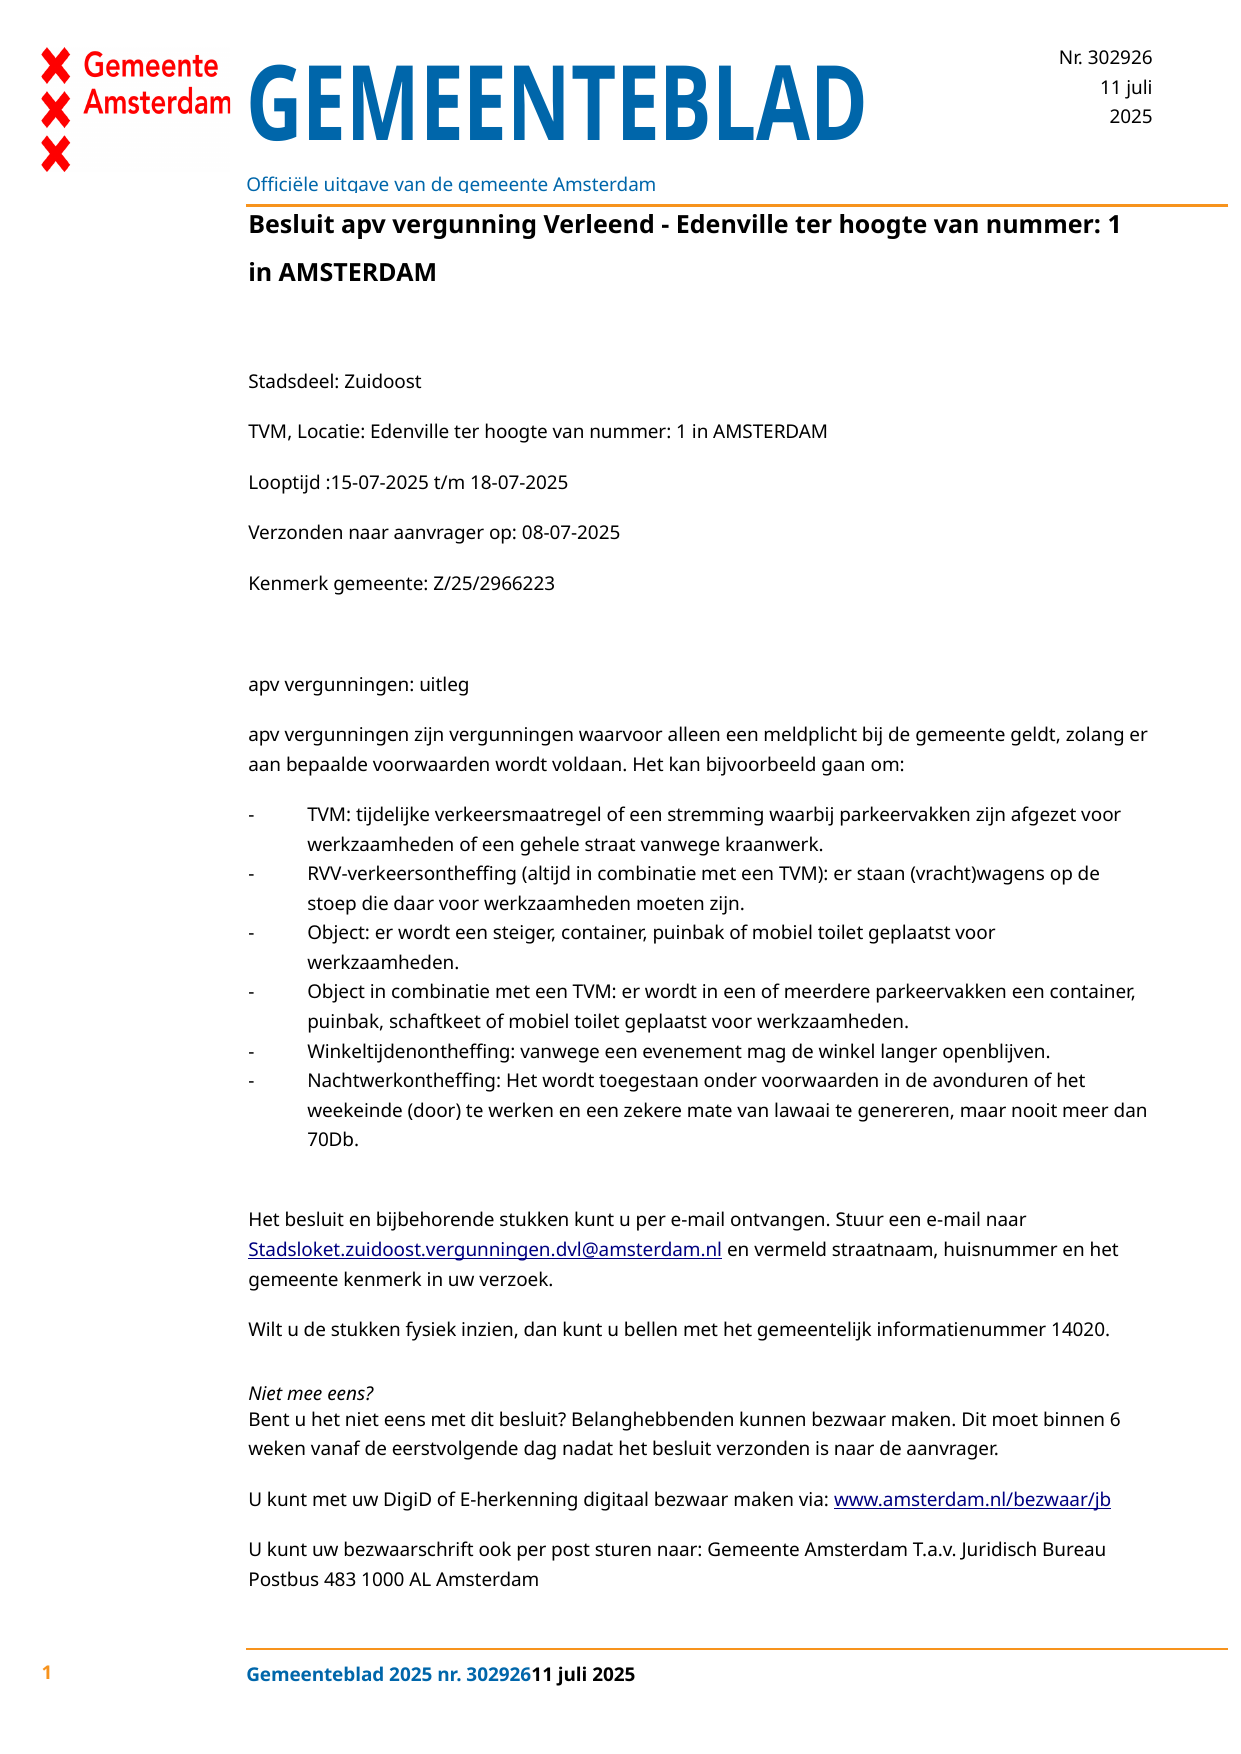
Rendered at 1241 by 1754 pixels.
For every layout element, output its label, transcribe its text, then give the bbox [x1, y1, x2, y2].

list Nachtwerkontheffing: Het wordt toegestaan onder voorwaarden in de avonduren of het weekeinde (door) te werken en een zekere mate van lawaai te genereren, maar nooit meer dan 70Db. [248, 1067, 1152, 1152]
list Winkeltijdenontheffing: vanwege een evenement mag de winkel langer openblijven. [248, 1038, 1152, 1064]
list RVV-verkeersontheffing (altijd in combinatie met een TVM): er staan (vracht)wagens op de stoep die daar voor werkzaamheden moeten zijn. [248, 860, 1152, 916]
list Object in combinatie met een TVM: er wordt in een of meerdere parkeervakken een container, puinbak, schaftkeet of mobiel toilet geplaatst voor werkzaamheden. [248, 979, 1152, 1034]
text Looptijd :15-07-2025 t/m 18-07-2025 [248, 469, 1152, 495]
text U kunt met uw DigiD of E-herkenning digitaal bezwaar maken via: www.amsterdam.nl/bezwaar/jb [248, 1486, 1152, 1512]
text TVM, Locatie: Edenville ter hoogte van nummer: 1 in AMSTERDAM [248, 419, 1152, 444]
text Het besluit en bijbehorende stukken kunt u per e-mail ontvangen. Stuur een e-mail naar Stadsloket.zuidoost.vergunningen.dvl@amsterdam.nl en vermeld straatnaam, huisnummer en het gemeente kenmerk in uw verzoek. [248, 1207, 1152, 1292]
picture [41, 47, 231, 172]
text Bent u het niet eens met dit besluit? Belanghebbenden kunnen bezwaar maken. Dit moet binnen 6 weken vanaf de eerstvolgende dag nadat het besluit verzonden is naar de aanvrager. [248, 1406, 1152, 1461]
text apv vergunningen zijn vergunningen waarvoor alleen een meldplicht bij de gemeente geldt, zolang er aan bepaalde voorwaarden wordt voldaan. Het kan bijvoorbeeld gaan om: [248, 721, 1152, 777]
text Besluit apv vergunning Verleend - Edenville ter hoogte van nummer: 1 in AMSTERDAM [248, 207, 1152, 288]
text Verzonden naar aanvrager op: 08-07-2025 [248, 519, 1152, 545]
list TVM: tijdelijke verkeersmaatregel of een stremming waarbij parkeervakken zijn afgezet voor werkzaamheden of een gehele straat vanwege kraanwerk. [248, 801, 1152, 857]
text U kunt uw bezwaarschrift ook per post sturen naar: Gemeente Amsterdam T.a.v. Juridisch Bureau Postbus 483 1000 AL Amsterdam [248, 1536, 1152, 1592]
text Stadsdeel: Zuidoost [248, 368, 1152, 394]
list Object: er wordt een steiger, container, puinbak of mobiel toilet geplaatst voor werkzaamheden. [248, 919, 1152, 975]
text Kenmerk gemeente: Z/25/2966223 [248, 570, 1152, 596]
text Wilt u de stukken fysiek inzien, dan kunt u bellen met het gemeentelijk informatienummer 14020. [248, 1316, 1152, 1342]
text Niet mee eens? [248, 1380, 1152, 1406]
text apv vergunningen: uitleg [248, 671, 1152, 697]
